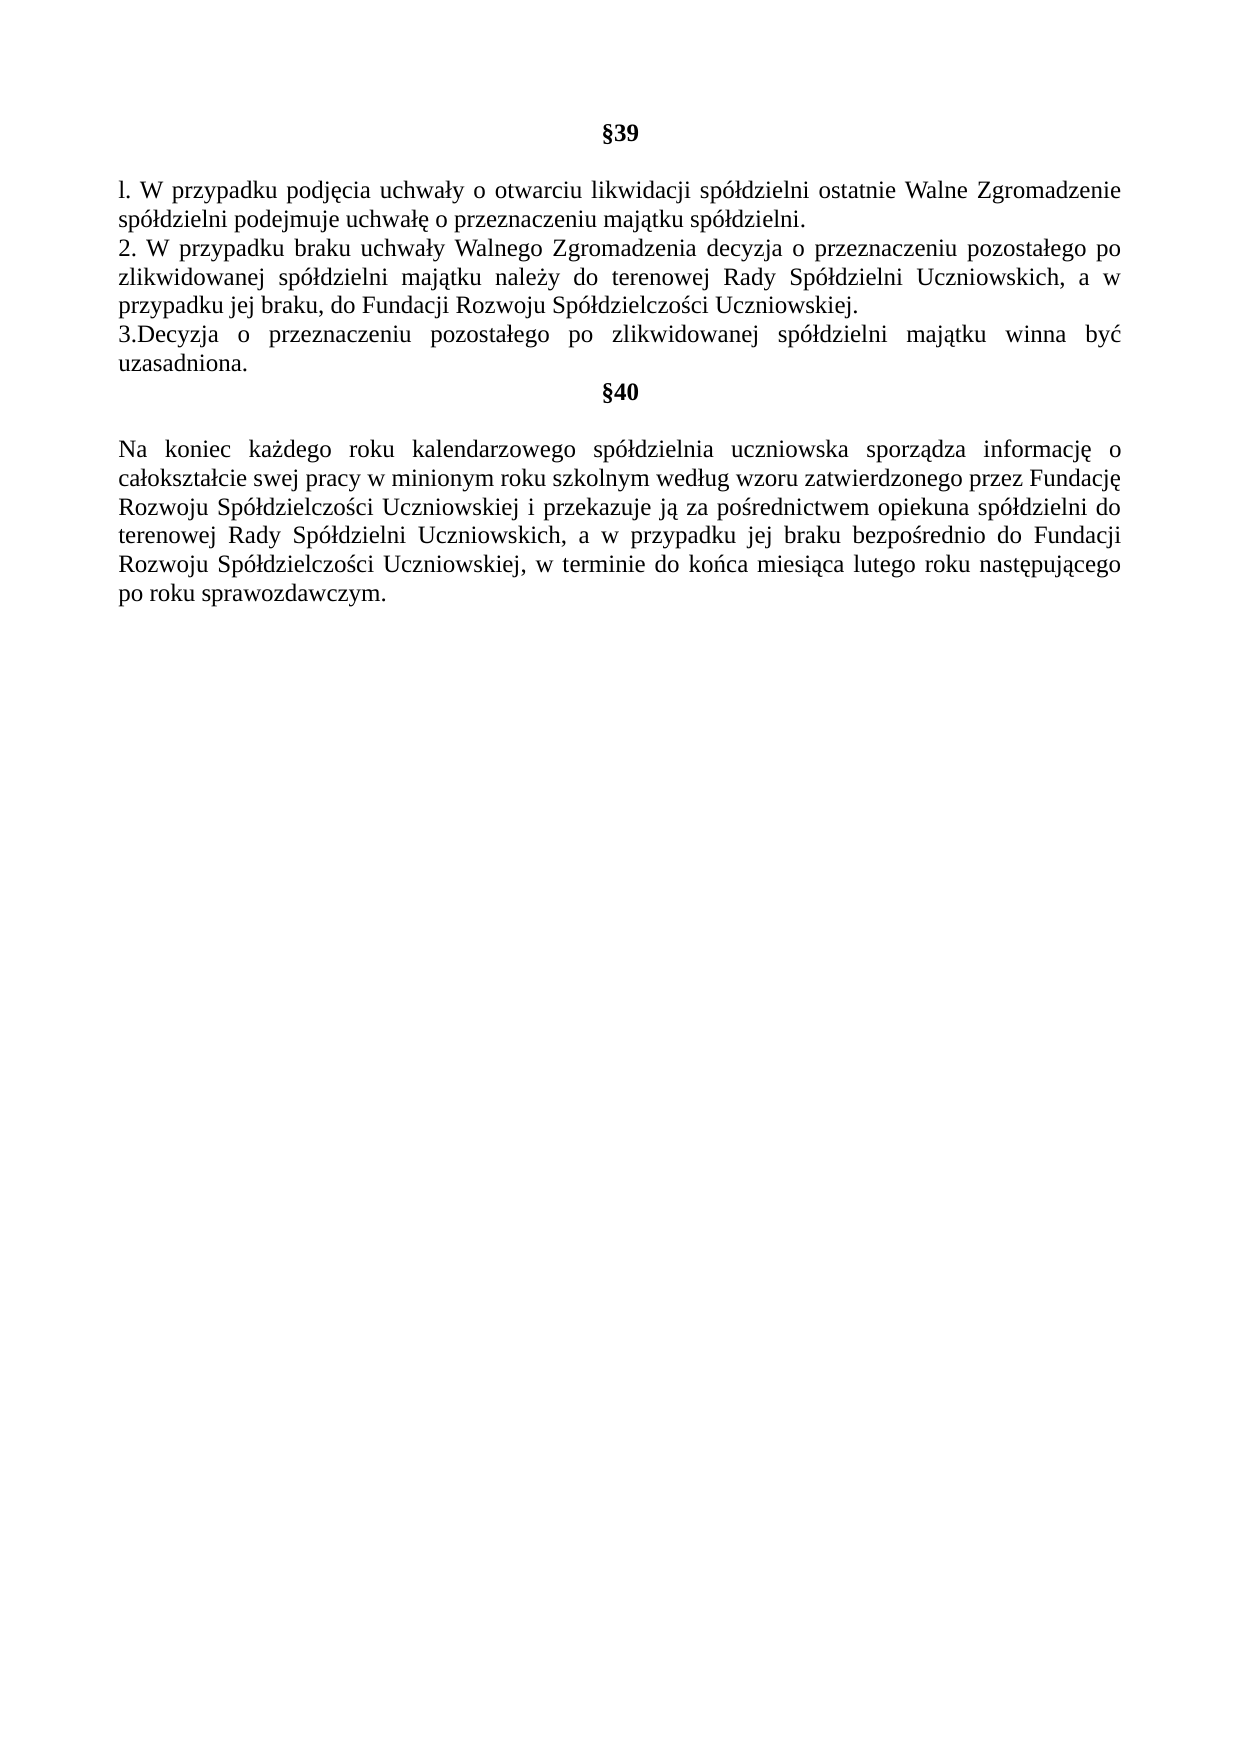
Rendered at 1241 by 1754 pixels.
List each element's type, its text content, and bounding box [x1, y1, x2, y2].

text §40 [118, 377, 1122, 406]
text 3.Decyzja o przeznaczeniu pozostałego po zlikwidowanej spółdzielni majątku winna być uzasadniona. [118, 319, 1122, 377]
text l. W przypadku podjęcia uchwały o otwarciu likwidacji spółdzielni ostatnie Walne Zgromadzenie spółdzielni podejmuje uchwałę o przeznaczeniu majątku spółdzielni. [118, 176, 1122, 233]
text 2. W przypadku braku uchwały Walnego Zgromadzenia decyzja o przeznaczeniu pozostałego po zlikwidowanej spółdzielni majątku należy do terenowej Rady Spółdzielni Uczniowskich, a w przypadku jej braku, do Fundacji Rozwoju Spółdzielczości Uczniowskiej. [118, 233, 1122, 319]
text §39 [118, 118, 1122, 147]
text Na koniec każdego roku kalendarzowego spółdzielnia uczniowska sporządza informację o całokształcie swej pracy w minionym roku szkolnym według wzoru zatwierdzonego przez Fundację Rozwoju Spółdzielczości Uczniowskiej i przekazuje ją za pośrednictwem opiekuna spółdzielni do terenowej Rady Spółdzielni Uczniowskich, a w przypadku jej braku bezpośrednio do Fundacji Rozwoju Spółdzielczości Uczniowskiej, w terminie do końca miesiąca lutego roku następującego po roku sprawozdawczym. [118, 434, 1122, 607]
